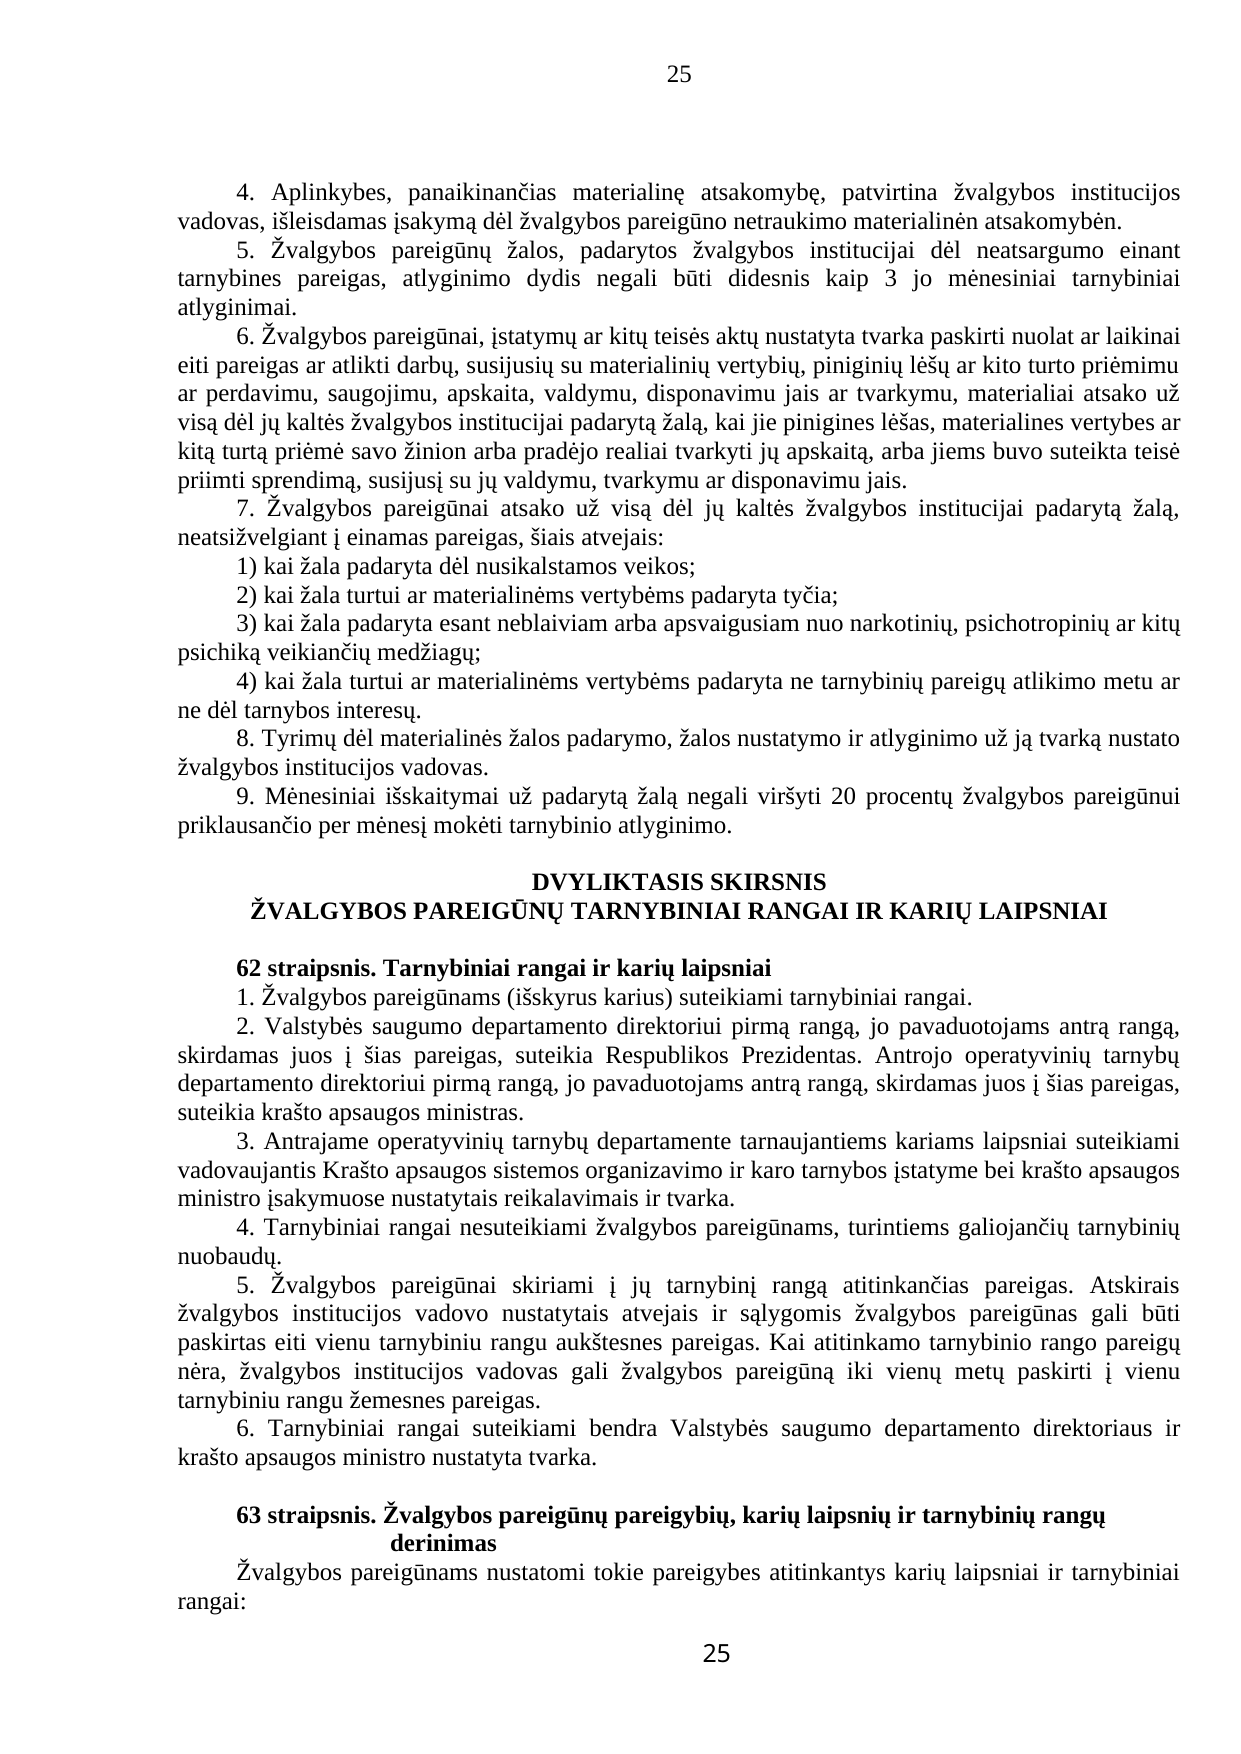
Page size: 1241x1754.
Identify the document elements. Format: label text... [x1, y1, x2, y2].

text ŽVALGYBOS PAREIGŪNŲ TARNYBINIAI RANGAI IR KARIŲ LAIPSNIAI [177, 896, 1181, 925]
text DVYLIKTASIS SKIRSNIS [177, 867, 1181, 896]
text 63 straipsnis. Žvalgybos pareigūnų pareigybių, karių laipsnių ir tarnybinių rangų derinimas [236, 1500, 1181, 1557]
text 3. Antrajame operatyvinių tarnybų departamente tarnaujantiems kariams laipsniai suteikiami vadovaujantis Krašto apsaugos sistemos organizavimo ir karo tarnybos įstatyme bei krašto apsaugos ministro įsakymuose nustatytais reikalavimais ir tvarka. [177, 1126, 1181, 1212]
text 62 straipsnis. Tarnybiniai rangai ir karių laipsniai [177, 953, 1181, 982]
text 2. Valstybės saugumo departamento direktoriui pirmą rangą, jo pavaduotojams antrą rangą, skirdamas juos į šias pareigas, suteikia Respublikos Prezidentas. Antrojo operatyvinių tarnybų departamento direktoriui pirmą rangą, jo pavaduotojams antrą rangą, skirdamas juos į šias pareigas, suteikia krašto apsaugos ministras. [177, 1011, 1181, 1126]
text 6. Tarnybiniai rangai suteikiami bendra Valstybės saugumo departamento direktoriaus ir krašto apsaugos ministro nustatyta tvarka. [177, 1413, 1181, 1471]
text 2) kai žala turtui ar materialinėms vertybėms padaryta tyčia; [177, 580, 1181, 608]
text 8. Tyrimų dėl materialinės žalos padarymo, žalos nustatymo ir atlyginimo už ją tvarką nustato žvalgybos institucijos vadovas. [177, 723, 1181, 781]
text 6. Žvalgybos pareigūnai, įstatymų ar kitų teisės aktų nustatyta tvarka paskirti nuolat ar laikinai eiti pareigas ar atlikti darbų, susijusių su materialinių vertybių, piniginių lėšų ar kito turto priėmimu ar perdavimu, saugojimu, apskaita, valdymu, disponavimu jais ar tvarkymu, materialiai atsako už visą dėl jų kaltės žvalgybos institucijai padarytą žalą, kai jie pinigines lėšas, materialines vertybes ar kitą turtą priėmė savo žinion arba pradėjo realiai tvarkyti jų apskaitą, arba jiems buvo suteikta teisė priimti sprendimą, susijusį su jų valdymu, tvarkymu ar disponavimu jais. [177, 321, 1181, 493]
text 5. Žvalgybos pareigūnai skiriami į jų tarnybinį rangą atitinkančias pareigas. Atskirais žvalgybos institucijos vadovo nustatytais atvejais ir sąlygomis žvalgybos pareigūnas gali būti paskirtas eiti vienu tarnybiniu rangu aukštesnes pareigas. Kai atitinkamo tarnybinio rango pareigų nėra, žvalgybos institucijos vadovas gali žvalgybos pareigūną iki vienų metų paskirti į vienu tarnybiniu rangu žemesnes pareigas. [177, 1270, 1181, 1413]
text 1) kai žala padaryta dėl nusikalstamos veikos; [177, 551, 1181, 580]
text 3) kai žala padaryta esant neblaiviam arba apsvaigusiam nuo narkotinių, psichotropinių ar kitų psichiką veikiančių medžiagų; [177, 608, 1181, 666]
text 4. Aplinkybes, panaikinančias materialinę atsakomybę, patvirtina žvalgybos institucijos vadovas, išleisdamas įsakymą dėl žvalgybos pareigūno netraukimo materialinėn atsakomybėn. [177, 177, 1181, 235]
text 5. Žvalgybos pareigūnų žalos, padarytos žvalgybos institucijai dėl neatsargumo einant tarnybines pareigas, atlyginimo dydis negali būti didesnis kaip 3 jo mėnesiniai tarnybiniai atlyginimai. [177, 235, 1181, 321]
text 4. Tarnybiniai rangai nesuteikiami žvalgybos pareigūnams, turintiems galiojančių tarnybinių nuobaudų. [177, 1212, 1181, 1270]
text Žvalgybos pareigūnams nustatomi tokie pareigybes atitinkantys karių laipsniai ir tarnybiniai rangai: [177, 1557, 1181, 1615]
text 7. Žvalgybos pareigūnai atsako už visą dėl jų kaltės žvalgybos institucijai padarytą žalą, neatsižvelgiant į einamas pareigas, šiais atvejais: [177, 493, 1181, 551]
text 4) kai žala turtui ar materialinėms vertybėms padaryta ne tarnybinių pareigų atlikimo metu ar ne dėl tarnybos interesų. [177, 666, 1181, 723]
text 9. Mėnesiniai išskaitymai už padarytą žalą negali viršyti 20 procentų žvalgybos pareigūnui priklausančio per mėnesį mokėti tarnybinio atlyginimo. [177, 781, 1181, 838]
text 1. Žvalgybos pareigūnams (išskyrus karius) suteikiami tarnybiniai rangai. [177, 982, 1181, 1011]
